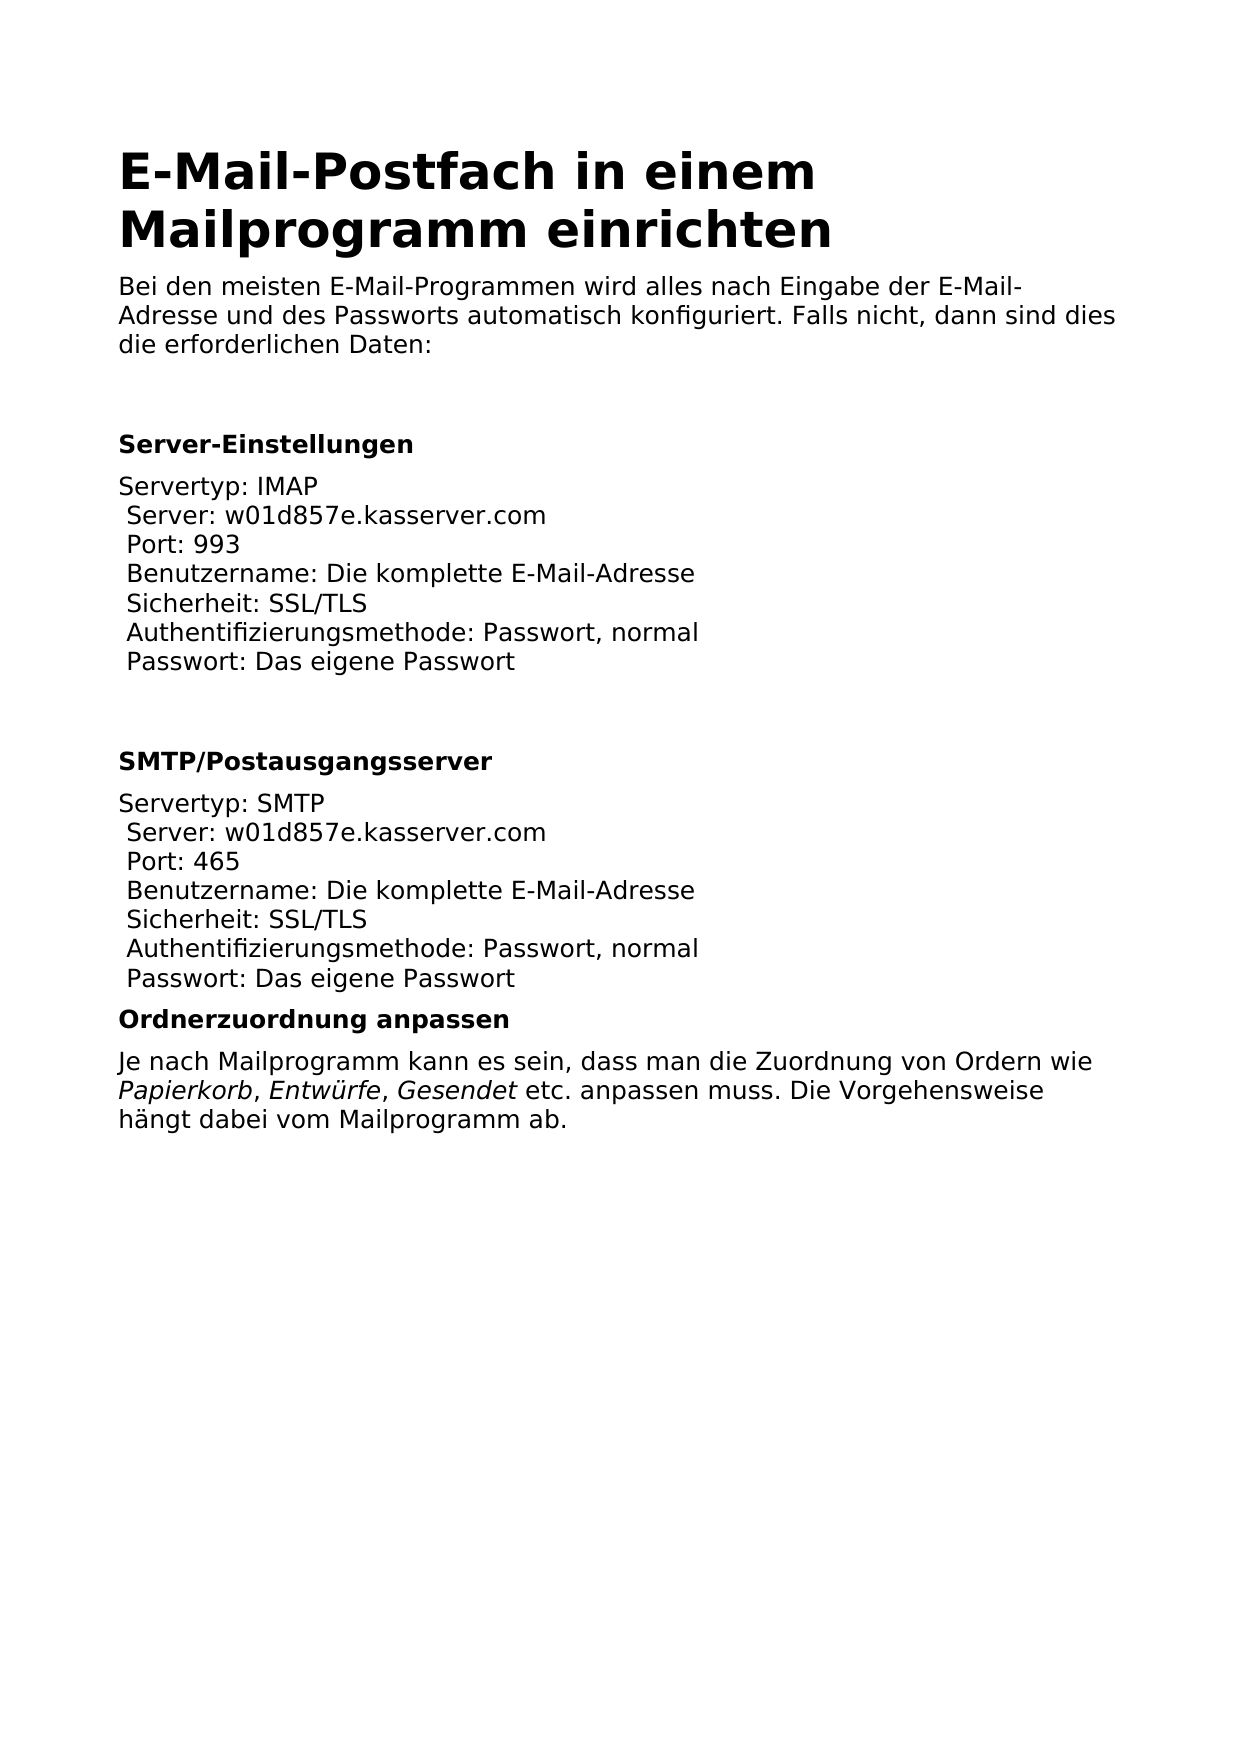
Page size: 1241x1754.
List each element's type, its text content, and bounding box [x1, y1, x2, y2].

text Server-Einstellungen [118, 430, 1122, 459]
text Bei den meisten E-Mail-Programmen wird alles nach Eingabe der E-Mail-Adresse und des Passworts automatisch konfiguriert. Falls nicht, dann sind dies die erforderlichen Daten: [118, 272, 1122, 418]
subtitle E-Mail-Postfach in einem Mailprogramm einrichten [118, 143, 1122, 259]
text Je nach Mailprogramm kann es sein, dass man die Zuordnung von Ordern wie Papierkorb, Entwürfe, Gesendet etc. anpassen muss. Die Vorgehensweise hängt dabei vom Mailprogramm ab. [118, 1047, 1122, 1134]
text SMTP/Postausgangsserver [118, 747, 1122, 776]
text Servertyp: SMTP Server: w01d857e.kasserver.com Port: 465 Benutzername: Die komplette E-Mail-Adresse Sicherheit: SSL/TLS Authentifizierungsmethode: Passwort, normal Passwort: Das eigene Passwort [118, 789, 1122, 993]
text Servertyp: IMAP Server: w01d857e.kasserver.com Port: 993 Benutzername: Die komplette E-Mail-Adresse Sicherheit: SSL/TLS Authentifizierungsmethode: Passwort, normal Passwort: Das eigene Passwort [118, 472, 1122, 734]
text Ordnerzuordnung anpassen [118, 1005, 1122, 1034]
